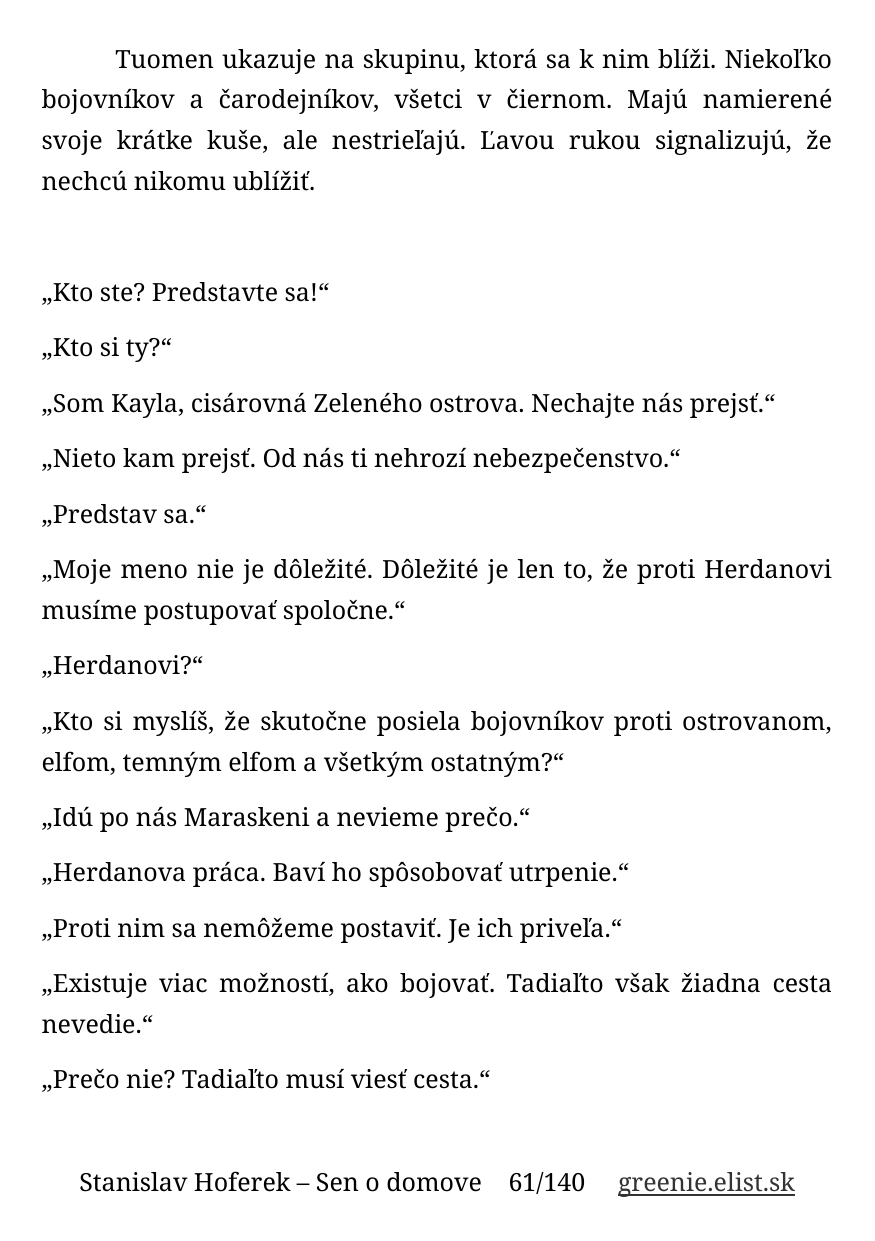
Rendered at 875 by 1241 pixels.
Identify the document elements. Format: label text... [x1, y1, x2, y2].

text „Nieto kam prejsť. Od nás ti nehrozí nebezpečenstvo.“ [41, 441, 833, 475]
text „Moje meno nie je dôležité. Dôležité je len to, že proti Herdanovi musíme postupovať spoločne.“ [41, 552, 833, 627]
text „Prečo nie? Tadiaľto musí viesť cesta.“ [41, 1062, 833, 1096]
text „Predstav sa.“ [41, 496, 833, 530]
text „Herdanova práca. Baví ho spôsobovať utrpenie.“ [41, 855, 833, 889]
text Tuomen ukazuje na skupinu, ktorá sa k nim blíži. Niekoľko bojovníkov a čarodejníkov, všetci v čiernom. Majú namierené svoje krátke kuše, ale nestrieľajú. Ľavou rukou signalizujú, že nechcú nikomu ublížiť. [41, 41, 833, 198]
text „Kto si myslíš, že skutočne posiela bojovníkov proti ostrovanom, elfom, temným elfom a všetkým ostatným?“ [41, 703, 833, 778]
text „Idú po nás Maraskeni a nevieme prečo.“ [41, 800, 833, 834]
text „Kto si ty?“ [41, 330, 833, 364]
text „Som Kayla, cisárovná Zeleného ostrova. Nechajte nás prejsť.“ [41, 386, 833, 419]
text „Existuje viac možností, ako bojovať. Tadiaľto však žiadna cesta nevedie.“ [41, 966, 833, 1041]
text „Kto ste? Predstavte sa!“ [41, 275, 833, 309]
text „Proti nim sa nemôžeme postaviť. Je ich priveľa.“ [41, 911, 833, 944]
text „Herdanovi?“ [41, 648, 833, 682]
